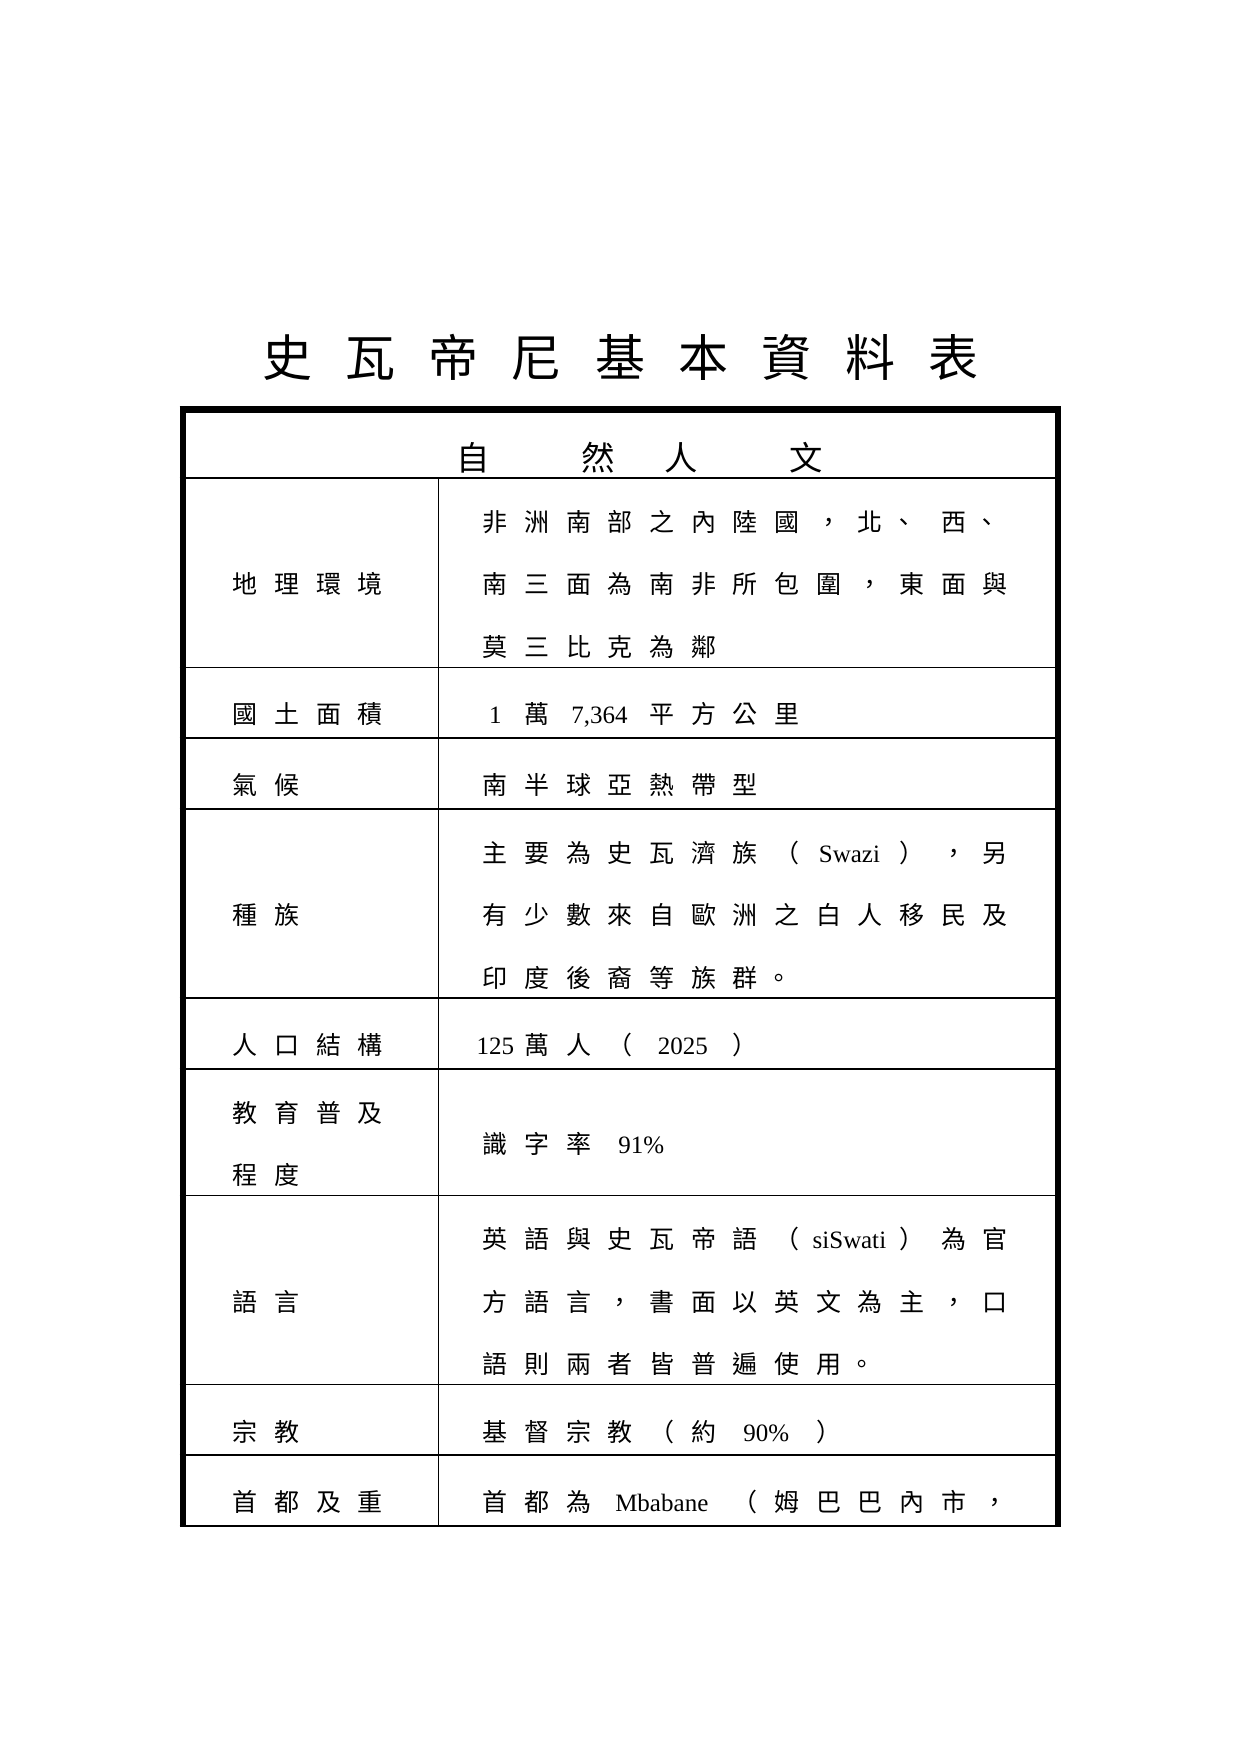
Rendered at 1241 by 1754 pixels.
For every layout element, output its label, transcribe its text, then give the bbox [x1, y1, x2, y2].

table_cell 英語與史瓦帝語（siSwati）為官方語言，書面以英文為主，口語則兩者皆普遍使用。 [439, 1196, 1055, 1383]
table_cell 地理環境 [186, 479, 438, 666]
table_cell 南半球亞熱帶型 [439, 739, 1055, 808]
table_cell 非洲南部之內陸國，北、西、南三面為南非所包圍，東面與莫三比克為鄰 [439, 479, 1055, 666]
table_cell 語言 [186, 1196, 438, 1383]
table_cell 氣候 [186, 739, 438, 808]
table_cell 基督宗教（約90%） [439, 1385, 1055, 1454]
table_cell 主要為史瓦濟族（Swazi），另有少數來自歐洲之白人移民及印度後裔等族群。 [439, 810, 1055, 997]
table_cell 首都及重 [186, 1456, 438, 1525]
table_cell 125萬人（2025） [439, 999, 1055, 1068]
table_cell 識字率91% [439, 1070, 1055, 1194]
table_cell 1萬7,364平方公里 [439, 668, 1055, 737]
table_cell 教育普及程度 [186, 1070, 438, 1194]
table_header 自 然 人 文 [186, 413, 1055, 477]
table_cell 種族 [186, 810, 438, 997]
text 史瓦帝尼基本資料表 [183, 281, 1058, 406]
table_cell 國土面積 [186, 668, 438, 737]
table_cell 人口結構 [186, 999, 438, 1068]
table_cell 宗教 [186, 1385, 438, 1454]
table_cell 首都為Mbabane（姆巴巴內市， [439, 1456, 1055, 1525]
